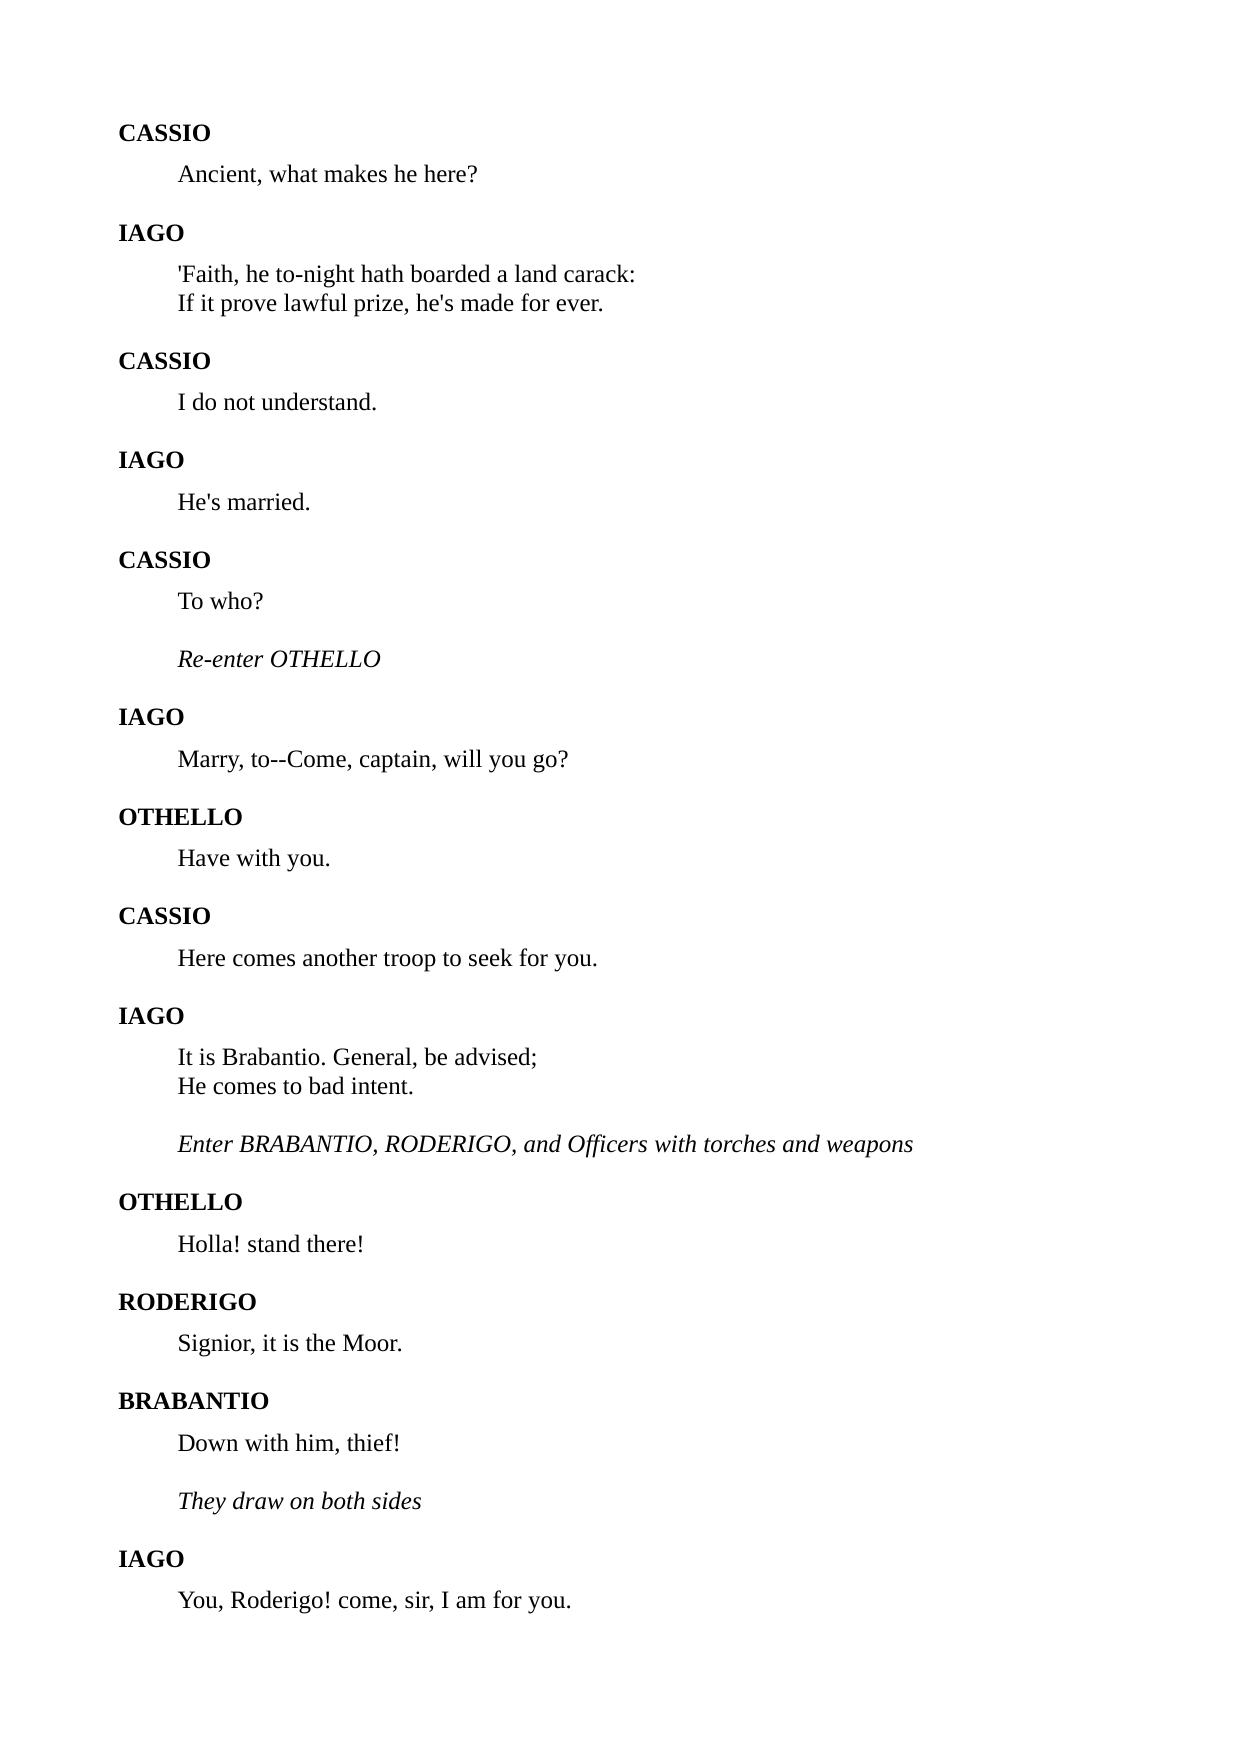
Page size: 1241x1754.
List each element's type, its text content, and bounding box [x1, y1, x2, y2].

text CASSIO [118, 118, 1122, 147]
text Ancient, what makes he here? [177, 159, 1063, 188]
text Enter BRABANTIO, RODERIGO, and Officers with torches and weapons [177, 1129, 1063, 1158]
text IAGO [118, 1001, 1122, 1030]
text Marry, to--Come, captain, will you go? [177, 744, 1063, 772]
text He's married. [177, 487, 1063, 515]
text BRABANTIO [118, 1386, 1122, 1415]
text OTHELLO [118, 1187, 1122, 1216]
text Re-enter OTHELLO [177, 644, 1063, 673]
text IAGO [118, 445, 1122, 474]
text Have with you. [177, 843, 1063, 872]
text OTHELLO [118, 802, 1122, 831]
text They draw on both sides [177, 1486, 1063, 1514]
text IAGO [118, 702, 1122, 731]
text RODERIGO [118, 1287, 1122, 1316]
text CASSIO [118, 346, 1122, 374]
text It is Brabantio. General, be advised; He comes to bad intent. [177, 1042, 1063, 1100]
text IAGO [118, 218, 1122, 246]
text To who? [177, 586, 1063, 615]
text You, Roderigo! come, sir, I am for you. [177, 1585, 1063, 1614]
text I do not understand. [177, 387, 1063, 416]
text 'Faith, he to-night hath boarded a land carack: If it prove lawful prize, he's made for ever. [177, 259, 1063, 316]
text Holla! stand there! [177, 1229, 1063, 1257]
text IAGO [118, 1544, 1122, 1573]
text Here comes another troop to seek for you. [177, 943, 1063, 971]
text Down with him, thief! [177, 1428, 1063, 1456]
text Signior, it is the Moor. [177, 1328, 1063, 1357]
text CASSIO [118, 545, 1122, 573]
text CASSIO [118, 901, 1122, 930]
